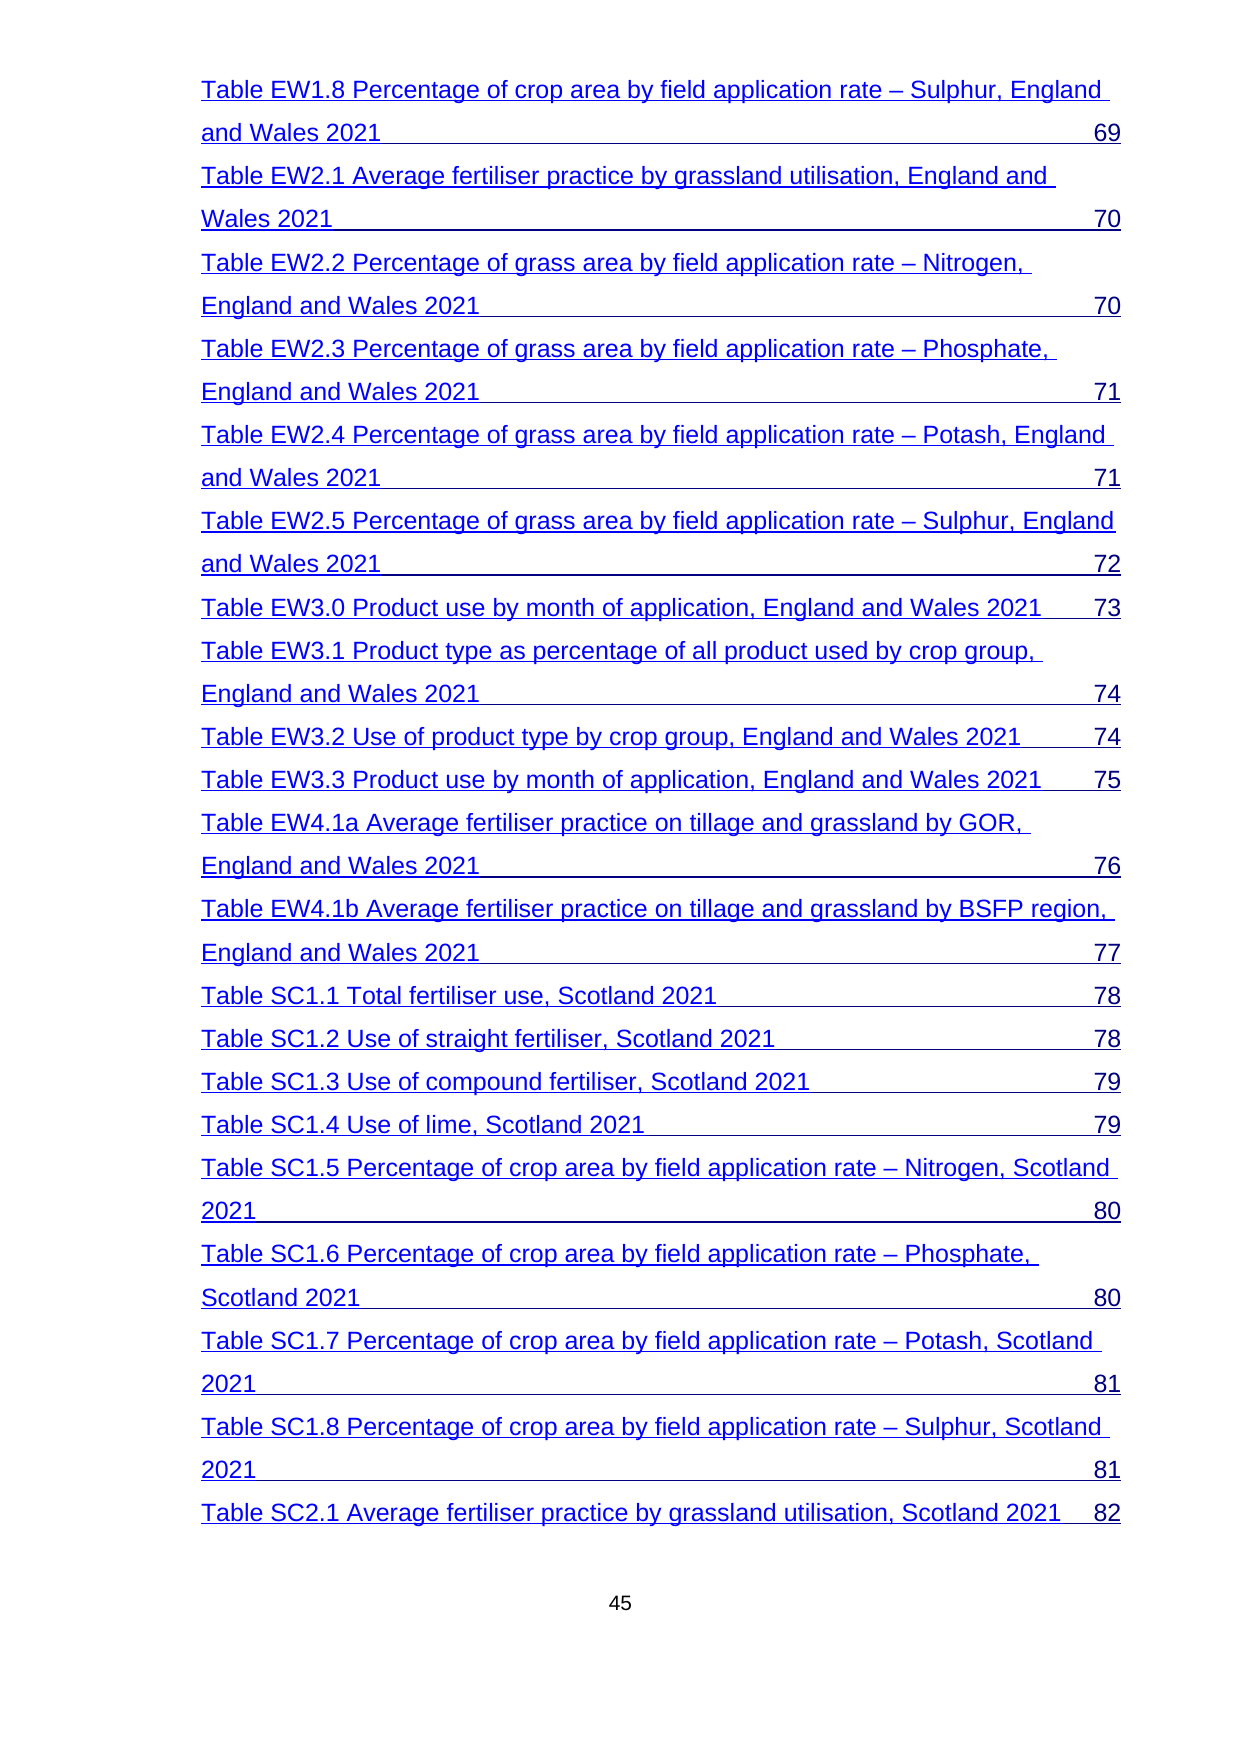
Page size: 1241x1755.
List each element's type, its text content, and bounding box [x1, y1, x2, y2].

text Table EW1.8 Percentage of crop area by field application rate – Sulphur, England and Wales 2021 69 [201, 75, 1122, 147]
text Table EW4.1a Average fertiliser practice on tillage and grassland by GOR, England and Wales 2021 76 [201, 808, 1122, 880]
text Table SC2.1 Average fertiliser practice by grassland utilisation, Scotland 2021 82 [201, 1498, 1122, 1527]
text Table SC1.2 Use of straight fertiliser, Scotland 2021 78 [201, 1024, 1122, 1052]
text Table EW2.5 Percentage of grass area by field application rate – Sulphur, England and Wales 2021 72 [201, 506, 1122, 578]
text Table SC1.5 Percentage of crop area by field application rate – Nitrogen, Scotland 2021 80 [201, 1153, 1122, 1225]
text Table SC1.3 Use of compound fertiliser, Scotland 2021 79 [201, 1067, 1122, 1096]
text Table EW3.1 Product type as percentage of all product used by crop group, England and Wales 2021 74 [201, 636, 1122, 707]
text Table SC1.1 Total fertiliser use, Scotland 2021 78 [201, 981, 1122, 1009]
text Table SC1.7 Percentage of crop area by field application rate – Potash, Scotland 2021 81 [201, 1326, 1122, 1397]
text Table EW3.2 Use of product type by crop group, England and Wales 2021 74 [201, 722, 1122, 751]
text Table EW3.0 Product use by month of application, England and Wales 2021 73 [201, 592, 1122, 621]
text Table SC1.4 Use of lime, Scotland 2021 79 [201, 1110, 1122, 1139]
text Table EW4.1b Average fertiliser practice on tillage and grassland by BSFP region, England and Wales 2021 77 [201, 894, 1122, 966]
text Table EW2.3 Percentage of grass area by field application rate – Phosphate, England and Wales 2021 71 [201, 334, 1122, 406]
text Table EW2.2 Percentage of grass area by field application rate – Nitrogen, England and Wales 2021 70 [201, 247, 1122, 319]
text Table EW2.1 Average fertiliser practice by grassland utilisation, England and Wales 2021 70 [201, 161, 1122, 233]
text Table SC1.8 Percentage of crop area by field application rate – Sulphur, Scotland 2021 81 [201, 1412, 1122, 1484]
text Table SC1.6 Percentage of crop area by field application rate – Phosphate, Scotland 2021 80 [201, 1239, 1122, 1311]
text Table EW2.4 Percentage of grass area by field application rate – Potash, England and Wales 2021 71 [201, 420, 1122, 492]
text Table EW3.3 Product use by month of application, England and Wales 2021 75 [201, 765, 1122, 794]
